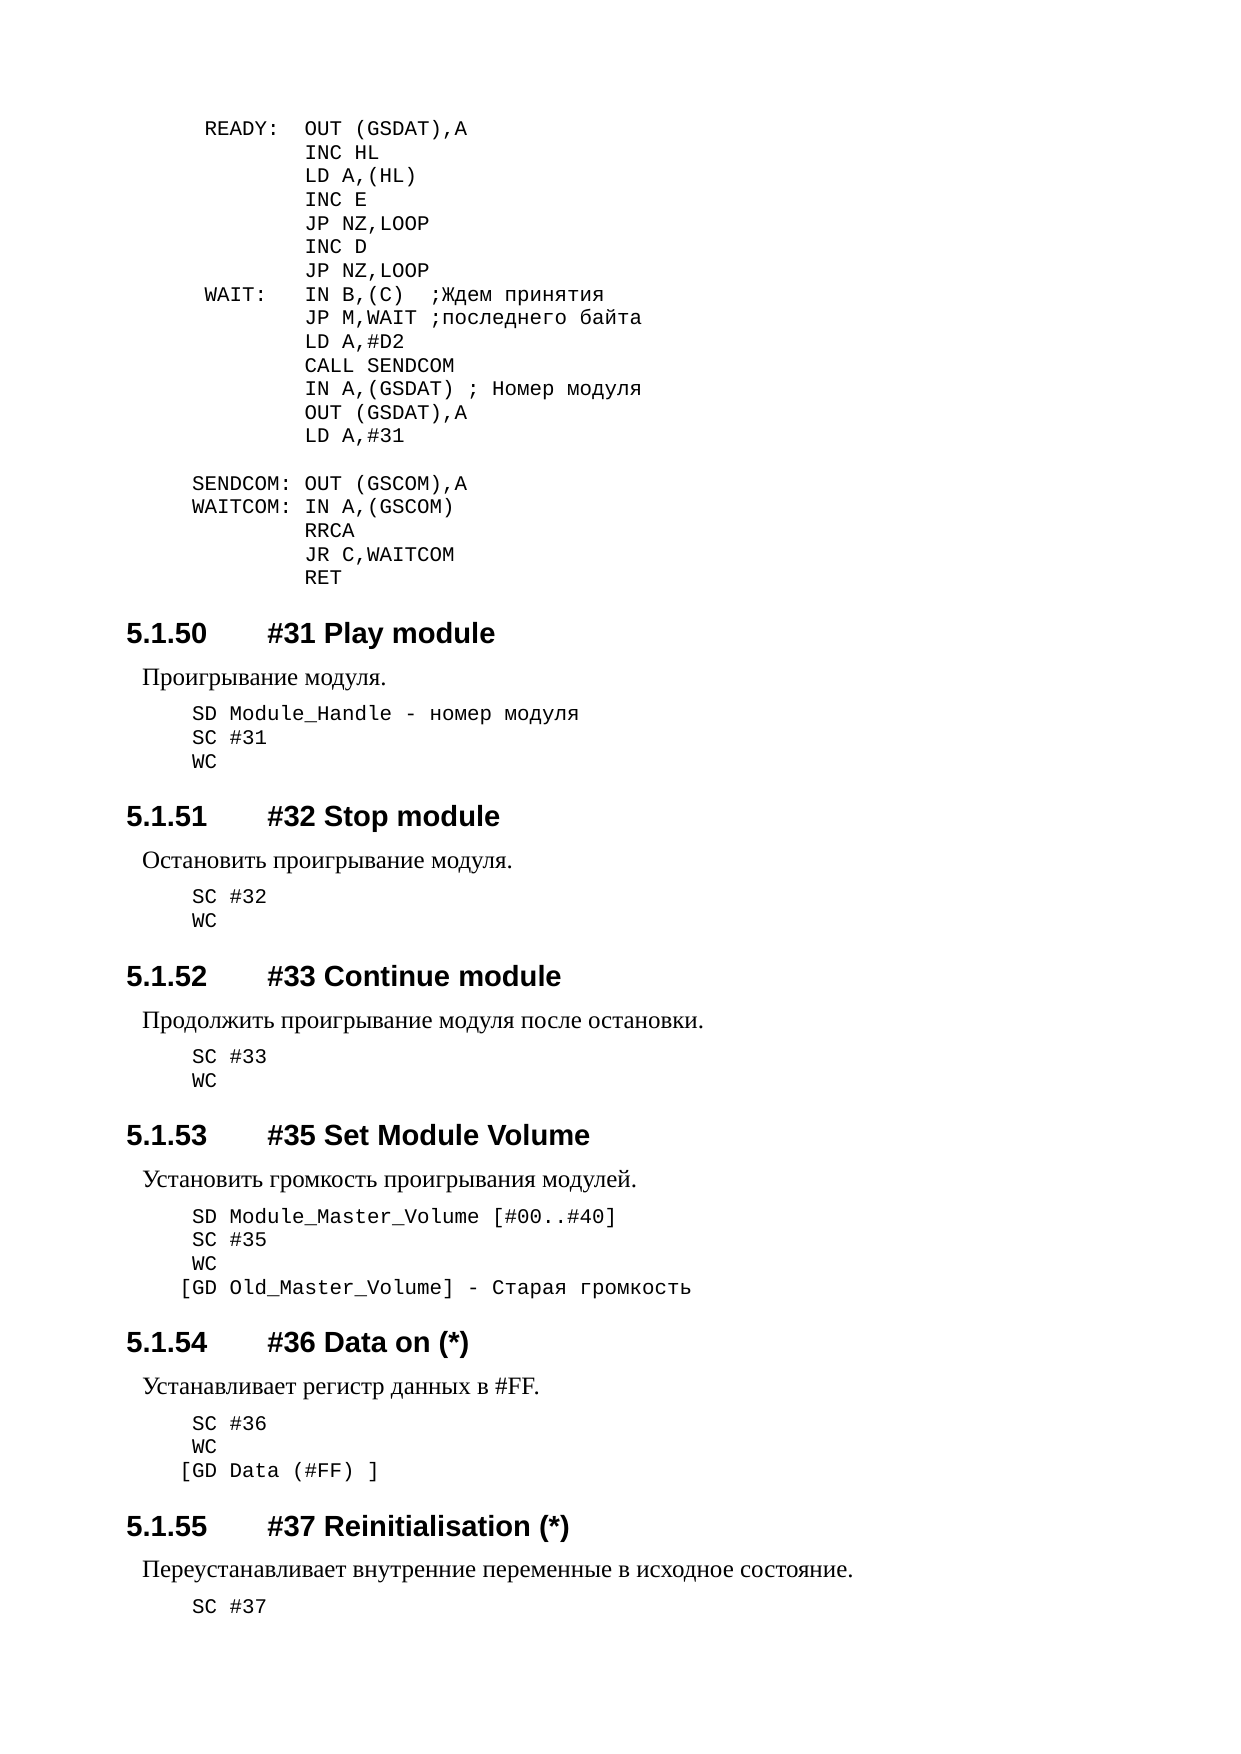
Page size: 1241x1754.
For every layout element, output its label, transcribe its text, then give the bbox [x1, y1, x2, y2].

text SC #33 [118, 1046, 1122, 1070]
text JP NZ,LOOP [118, 260, 1122, 284]
text WC [118, 1253, 1122, 1277]
text INC E [118, 189, 1122, 213]
text READY: OUT (GSDAT),A [118, 118, 1122, 142]
text Устанавливает регистр данных в #FF. [118, 1371, 1122, 1400]
text JP M,WAIT ;последнего байта [118, 307, 1122, 331]
text IN A,(GSDAT) ; Номер модуля [118, 378, 1122, 402]
text Продолжить проигрывание модуля после остановки. [118, 1005, 1122, 1034]
text SC #36 [118, 1413, 1122, 1436]
text Проигрывание модуля. [118, 662, 1122, 691]
text OUT (GSDAT),A [118, 402, 1122, 426]
text CALL SENDCOM [118, 354, 1122, 378]
text WC [118, 751, 1122, 774]
text SC #32 [118, 887, 1122, 910]
text RET [118, 567, 1122, 591]
text JR C,WAITCOM [118, 544, 1122, 567]
text SENDCOM: OUT (GSCOM),A [118, 473, 1122, 496]
subtitle #36 Data on (*) [118, 1325, 1122, 1359]
text WC [118, 910, 1122, 934]
text WAIT: IN B,(C) ;Ждем принятия [118, 284, 1122, 307]
text Установить громкость проигрывания модулей. [118, 1164, 1122, 1193]
text [GD Old_Master_Volume] - Старая громкость [118, 1277, 1122, 1300]
text LD A,#D2 [118, 331, 1122, 354]
text WC [118, 1436, 1122, 1460]
text [GD Data (#FF) ] [118, 1460, 1122, 1483]
text RRCA [118, 520, 1122, 544]
subtitle #35 Set Module Volume [118, 1118, 1122, 1152]
text Остановить проигрывание модуля. [118, 845, 1122, 874]
text LD A,#31 [118, 426, 1122, 449]
text JP NZ,LOOP [118, 213, 1122, 236]
subtitle #33 Continue module [118, 959, 1122, 992]
text WC [118, 1070, 1122, 1093]
text SC #31 [118, 727, 1122, 751]
text Переустанавливает внутренние переменные в исходное состояние. [118, 1554, 1122, 1583]
text SC #37 [118, 1596, 1122, 1619]
text LD A,(HL) [118, 165, 1122, 189]
text SC #35 [118, 1229, 1122, 1253]
subtitle #37 Reinitialisation (*) [118, 1508, 1122, 1542]
text SD Module_Handle - номер модуля [118, 703, 1122, 727]
text INC HL [118, 142, 1122, 165]
text WAITCOM: IN A,(GSCOM) [118, 496, 1122, 520]
subtitle #32 Stop module [118, 799, 1122, 833]
text INC D [118, 236, 1122, 260]
subtitle #31 Play module [118, 616, 1122, 649]
text SD Module_Master_Volume [#00..#40] [118, 1206, 1122, 1229]
